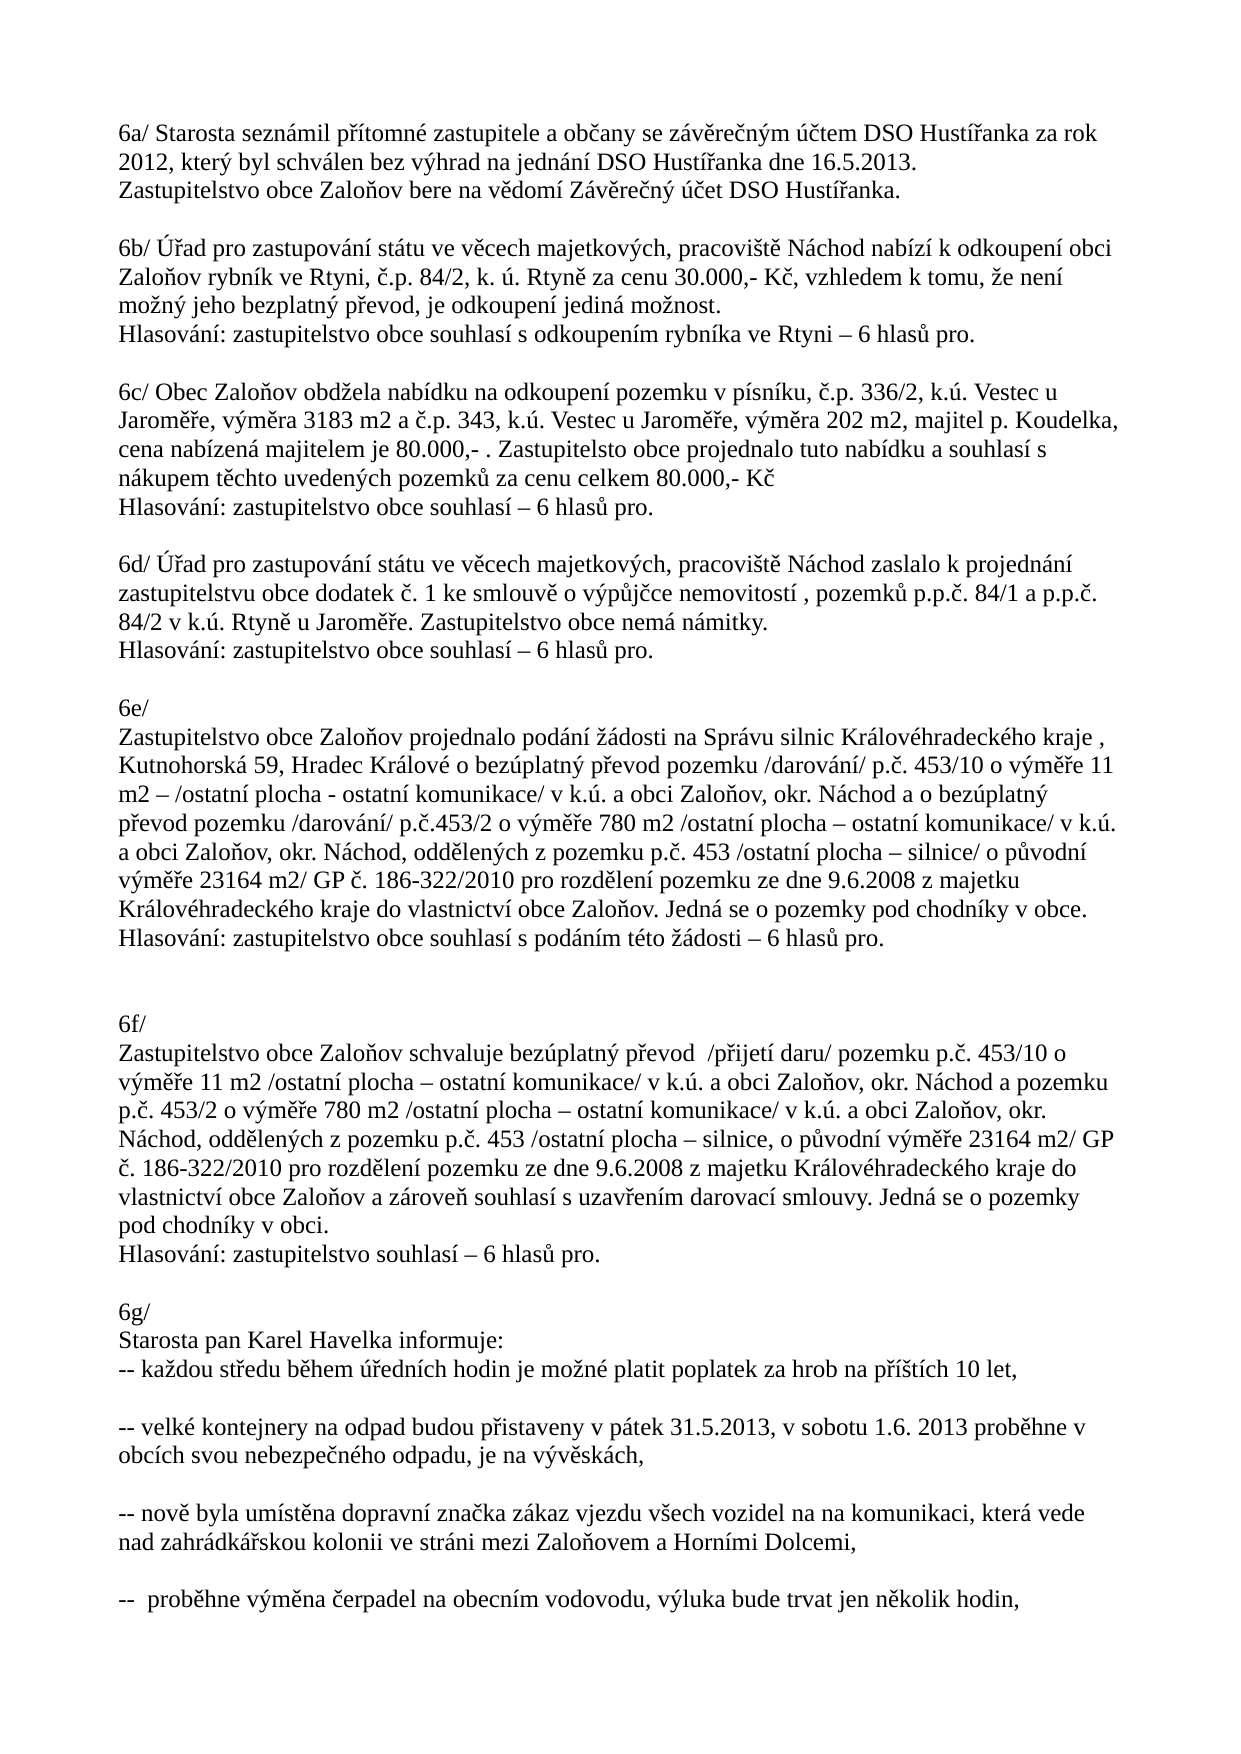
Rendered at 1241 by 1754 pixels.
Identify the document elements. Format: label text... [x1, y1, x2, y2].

text Zastupitelstvo obce Zaloňov projednalo podání žádosti na Správu silnic Královéhradeckého kraje , Kutnohorská 59, Hradec Králové o bezúplatný převod pozemku /darování/ p.č. 453/10 o výměře 11 m2 – /ostatní plocha - ostatní komunikace/ v k.ú. a obci Zaloňov, okr. Náchod a o bezúplatný převod pozemku /darování/ p.č.453/2 o výměře 780 m2 /ostatní plocha – ostatní komunikace/ v k.ú. a obci Zaloňov, okr. Náchod, oddělených z pozemku p.č. 453 /ostatní plocha – silnice/ o původní výměře 23164 m2/ GP č. 186-322/2010 pro rozdělení pozemku ze dne 9.6.2008 z majetku Královéhradeckého kraje do vlastnictví obce Zaloňov. Jedná se o pozemky pod chodníky v obce. [118, 722, 1122, 923]
text p.č. 453/2 o výměře 780 m2 /ostatní plocha – ostatní komunikace/ v k.ú. a obci Zaloňov, okr. Náchod, oddělených z pozemku p.č. 453 /ostatní plocha – silnice, o původní výměře 23164 m2/ GP č. 186-322/2010 pro rozdělení pozemku ze dne 9.6.2008 z majetku Královéhradeckého kraje do vlastnictví obce Zaloňov a zároveň souhlasí s uzavřením darovací smlouvy. Jedná se o pozemky pod chodníky v obci. [118, 1096, 1122, 1239]
text 6b/ Úřad pro zastupování státu ve věcech majetkových, pracoviště Náchod nabízí k odkoupení obci Zaloňov rybník ve Rtyni, č.p. 84/2, k. ú. Rtyně za cenu 30.000,- Kč, vzhledem k tomu, že není možný jeho bezplatný převod, je odkoupení jediná možnost. [118, 233, 1122, 319]
text 6f/ [118, 1009, 1122, 1038]
text 6e/ [118, 693, 1122, 722]
text Hlasování: zastupitelstvo obce souhlasí s odkoupením rybníka ve Rtyni – 6 hlasů pro. [118, 319, 1122, 348]
text -- každou středu během úředních hodin je možné platit poplatek za hrob na příštích 10 let, [118, 1354, 1122, 1383]
text -- velké kontejnery na odpad budou přistaveny v pátek 31.5.2013, v sobotu 1.6. 2013 proběhne v obcích svou nebezpečného odpadu, je na vývěskách, [118, 1412, 1122, 1469]
text Hlasování: zastupitelstvo souhlasí – 6 hlasů pro. [118, 1239, 1122, 1268]
text cena nabízená majitelem je 80.000,- . Zastupitelsto obce projednalo tuto nabídku a souhlasí s nákupem těchto uvedených pozemků za cenu celkem 80.000,- Kč [118, 434, 1122, 492]
text 6g/ [118, 1297, 1122, 1326]
text 6a/ Starosta seznámil přítomné zastupitele a občany se závěrečným účtem DSO Hustířanka za rok 2012, který byl schválen bez výhrad na jednání DSO Hustířanka dne 16.5.2013. [118, 118, 1122, 176]
text -- proběhne výměna čerpadel na obecním vodovodu, výluka bude trvat jen několik hodin, [118, 1584, 1122, 1613]
text Hlasování: zastupitelstvo obce souhlasí s podáním této žádosti – 6 hlasů pro. [118, 923, 1122, 952]
text 6d/ Úřad pro zastupování státu ve věcech majetkových, pracoviště Náchod zaslalo k projednání zastupitelstvu obce dodatek č. 1 ke smlouvě o výpůjčce nemovitostí , pozemků p.p.č. 84/1 a p.p.č. 84/2 v k.ú. Rtyně u Jaroměře. Zastupitelstvo obce nemá námitky. [118, 549, 1122, 636]
text -- nově byla umístěna dopravní značka zákaz vjezdu všech vozidel na na komunikaci, která vede nad zahrádkářskou kolonii ve stráni mezi Zaloňovem a Horními Dolcemi, [118, 1498, 1122, 1556]
text Starosta pan Karel Havelka informuje: [118, 1326, 1122, 1354]
text Hlasování: zastupitelstvo obce souhlasí – 6 hlasů pro. [118, 636, 1122, 664]
text Zastupitelstvo obce Zaloňov schvaluje bezúplatný převod /přijetí daru/ pozemku p.č. 453/10 o výměře 11 m2 /ostatní plocha – ostatní komunikace/ v k.ú. a obci Zaloňov, okr. Náchod a pozemku [118, 1038, 1122, 1096]
text 6c/ Obec Zaloňov obdžela nabídku na odkoupení pozemku v písníku, č.p. 336/2, k.ú. Vestec u Jaroměře, výměra 3183 m2 a č.p. 343, k.ú. Vestec u Jaroměře, výměra 202 m2, majitel p. Koudelka, [118, 377, 1122, 434]
text Hlasování: zastupitelstvo obce souhlasí – 6 hlasů pro. [118, 492, 1122, 521]
text Zastupitelstvo obce Zaloňov bere na vědomí Závěrečný účet DSO Hustířanka. [118, 176, 1122, 204]
